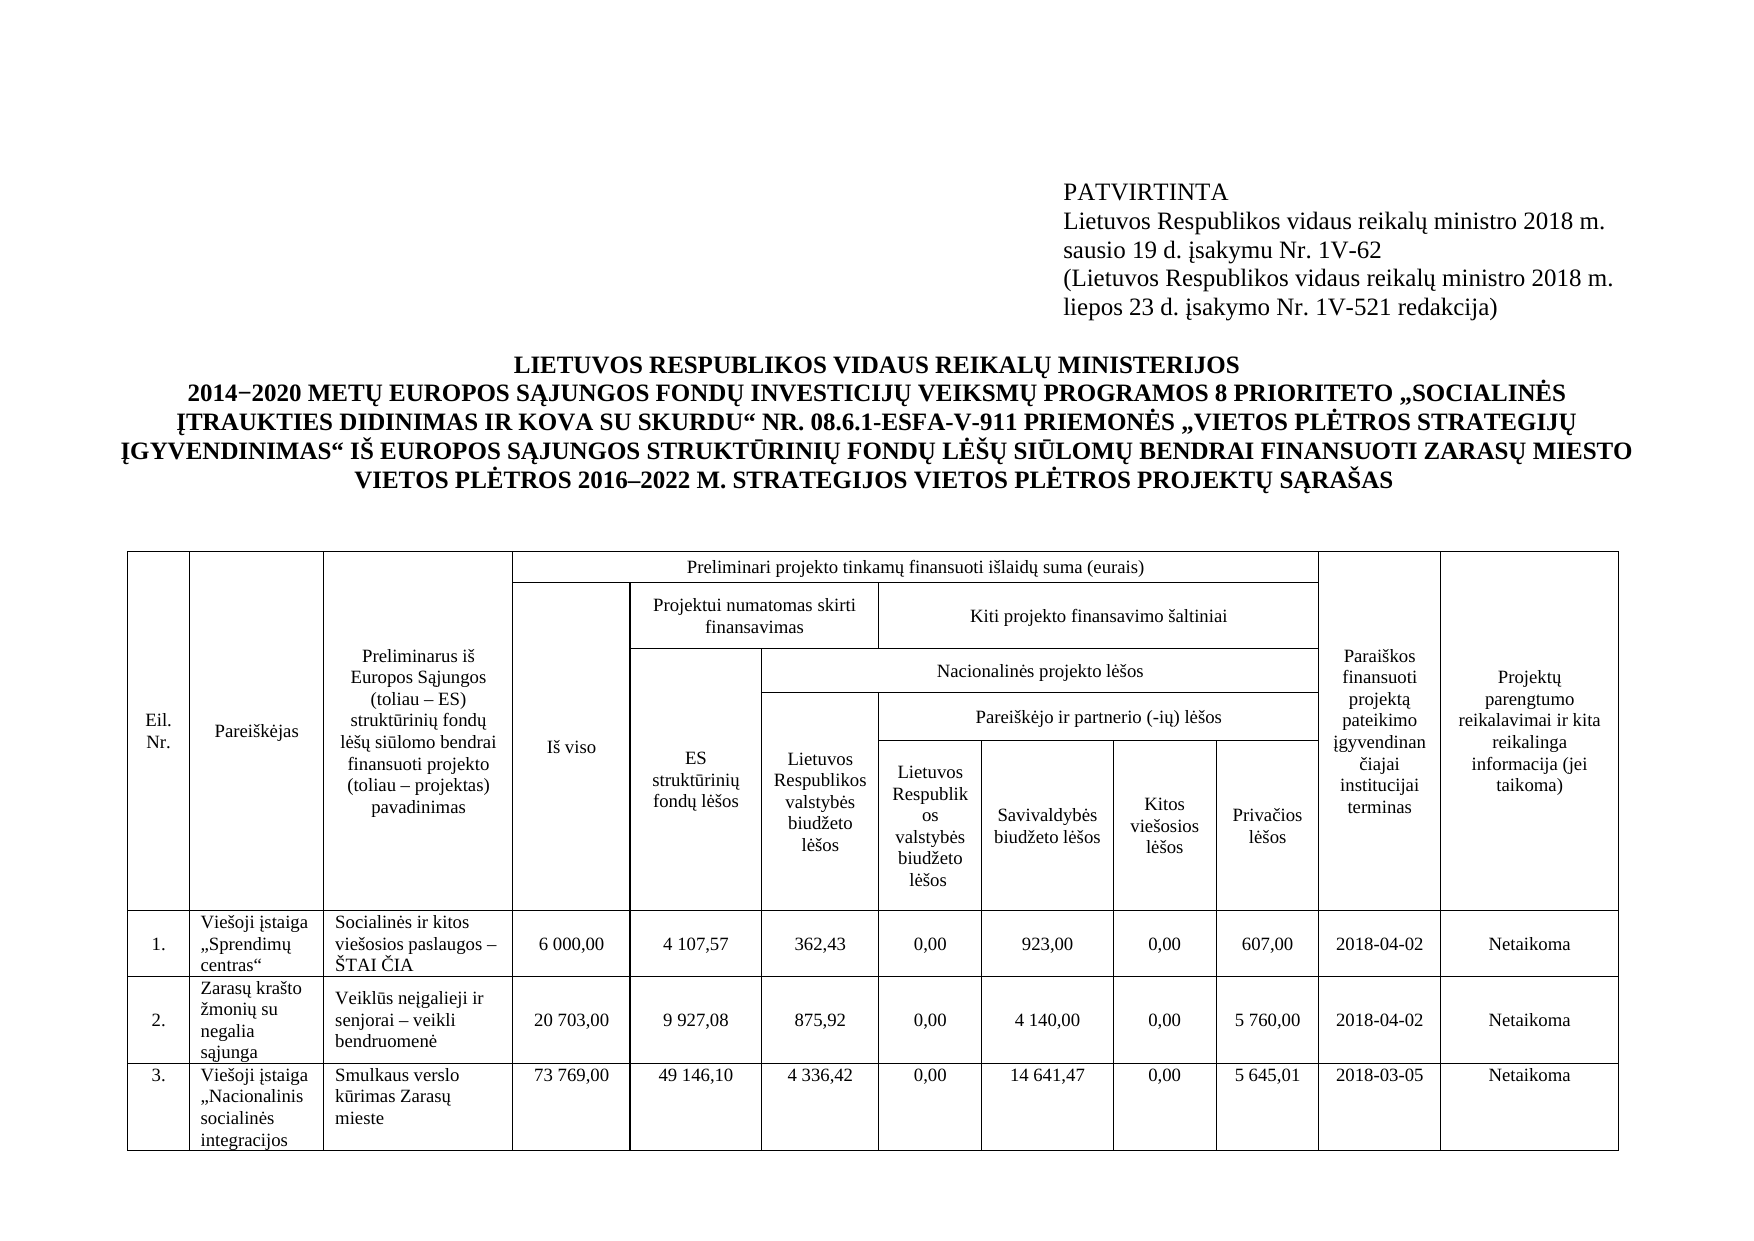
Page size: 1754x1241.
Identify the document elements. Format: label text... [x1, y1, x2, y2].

table_cell [1619, 648, 1624, 692]
table_cell Iš viso [513, 583, 629, 910]
table_cell Pareiškėjo ir partnerio (-ių) lėšos [879, 693, 1318, 740]
table_cell 5 760,00 [1217, 977, 1318, 1063]
table_cell 49 146,10 [631, 1064, 761, 1150]
table_cell ES struktūrinių fondų lėšos [631, 649, 761, 910]
table_cell 2018-04-02 [1319, 977, 1440, 1063]
table_cell 6 000,00 [513, 911, 629, 976]
table_cell Projektui numatomas skirti finansavimas [631, 583, 878, 648]
table_cell [1619, 1063, 1624, 1150]
table_cell 3. [128, 1064, 189, 1150]
table_cell Smulkaus verslo kūrimas Zarasų mieste [324, 1064, 512, 1150]
table_cell 0,00 [1114, 977, 1216, 1063]
table_cell 0,00 [1114, 1064, 1216, 1150]
table_cell 9 927,08 [631, 977, 761, 1063]
table_cell 2018-03-05 [1319, 1064, 1440, 1150]
table_cell 5 645,01 [1217, 1064, 1318, 1150]
table_cell 4 140,00 [982, 977, 1113, 1063]
table_header Paraiškos finansuoti projektą pateikimo įgyvendinančiajai institucijai terminas [1319, 552, 1440, 910]
table_header Pareiškėjas [190, 552, 323, 910]
table_header Preliminari projekto tinkamų finansuoti išlaidų suma (eurais) [513, 552, 1318, 582]
table_cell Netaikoma [1441, 977, 1618, 1063]
table_cell Netaikoma [1441, 911, 1618, 976]
table_cell 14 641,47 [982, 1064, 1113, 1150]
table_cell Viešoji įstaiga „Sprendimų centras“ [190, 911, 323, 976]
table_cell 20 703,00 [513, 977, 629, 1063]
table_cell 0,00 [879, 911, 981, 976]
table_cell Socialinės ir kitos viešosios paslaugos – ŠTAI ČIA [324, 911, 512, 976]
table_cell 4 107,57 [631, 911, 761, 976]
table_cell 0,00 [879, 1064, 981, 1150]
text 2014−2020 METŲ EUROPOS SĄJUNGOS FONDŲ INVESTICIJŲ VEIKSMŲ PROGRAMOS 8 PRIORITETO „SOCIALINĖS ĮTRAUKTIES DIDINIMAS IR KOVA SU SKURDU“ NR. 08.6.1-ESFA-V-911 PRIEMONĖS „VIETOS PLĖTROS STRATEGIJŲ ĮGYVENDINIMAS“ IŠ EUROPOS SĄJUNGOS STRUKTŪRINIŲ FONDŲ LĖŠŲ SIŪLOMŲ BENDRAI FINANSUOTI ZARASŲ MIESTO VIETOS PLĖTROS 2016–2022 M. STRATEGIJOS VIETOS PLĖTROS PROJEKTŲ SĄRAŠAS [118, 378, 1636, 493]
table_cell Veiklūs neįgalieji ir senjorai – veikli bendruomenė [324, 977, 512, 1063]
table_cell 0,00 [879, 977, 981, 1063]
table_cell Viešoji įstaiga „Nacionalinis socialinės integracijos [190, 1064, 323, 1150]
text (Lietuvos Respublikos vidaus reikalų ministro 2018 m. liepos 23 d. įsakymo Nr. 1V-521 redakcija) [1063, 263, 1636, 321]
table_header Preliminarus iš Europos Sąjungos (toliau – ES) struktūrinių fondų lėšų siūlomo bendrai finansuoti projekto (toliau – projektas) pavadinimas [324, 552, 512, 910]
table_cell Netaikoma [1441, 1064, 1618, 1150]
table_cell [1619, 582, 1624, 648]
text Lietuvos Respublikos vidaus reikalų ministro 2018 m. sausio 19 d. įsakymu Nr. 1V-62 [1063, 206, 1636, 263]
table_cell 0,00 [1114, 911, 1216, 976]
table_cell 2018-04-02 [1319, 911, 1440, 976]
table_cell Kitos viešosios lėšos [1114, 741, 1216, 910]
table_cell 607,00 [1217, 911, 1318, 976]
table_header [1619, 551, 1624, 582]
table_cell 875,92 [762, 977, 878, 1063]
table_cell Lietuvos Respublikos valstybės biudžeto lėšos [879, 741, 981, 910]
table_header Eil. Nr. [128, 552, 189, 910]
table_cell 923,00 [982, 911, 1113, 976]
table_header Projektų parengtumo reikalavimai ir kita reikalinga informacija (jei taikoma) [1441, 552, 1618, 910]
table_cell 2. [128, 977, 189, 1063]
table_cell Nacionalinės projekto lėšos [762, 649, 1318, 692]
table_cell [1619, 910, 1624, 976]
table_cell Kiti projekto finansavimo šaltiniai [879, 583, 1318, 648]
table_cell Lietuvos Respublikos valstybės biudžeto lėšos [762, 693, 878, 910]
table_cell [1619, 740, 1624, 910]
text PATVIRTINTA [1063, 177, 1636, 206]
table_cell [1619, 976, 1624, 1063]
table_cell [1619, 692, 1624, 740]
table_cell Zarasų krašto žmonių su negalia sąjunga [190, 977, 323, 1063]
table_cell Savivaldybės biudžeto lėšos [982, 741, 1113, 910]
table_cell 73 769,00 [513, 1064, 629, 1150]
table_cell 1. [128, 911, 189, 976]
table_cell 4 336,42 [762, 1064, 878, 1150]
table_cell 362,43 [762, 911, 878, 976]
table_cell Privačios lėšos [1217, 741, 1318, 910]
text LIETUVOS RESPUBLIKOS VIDAUS REIKALŲ MINISTERIJOS [118, 350, 1636, 378]
